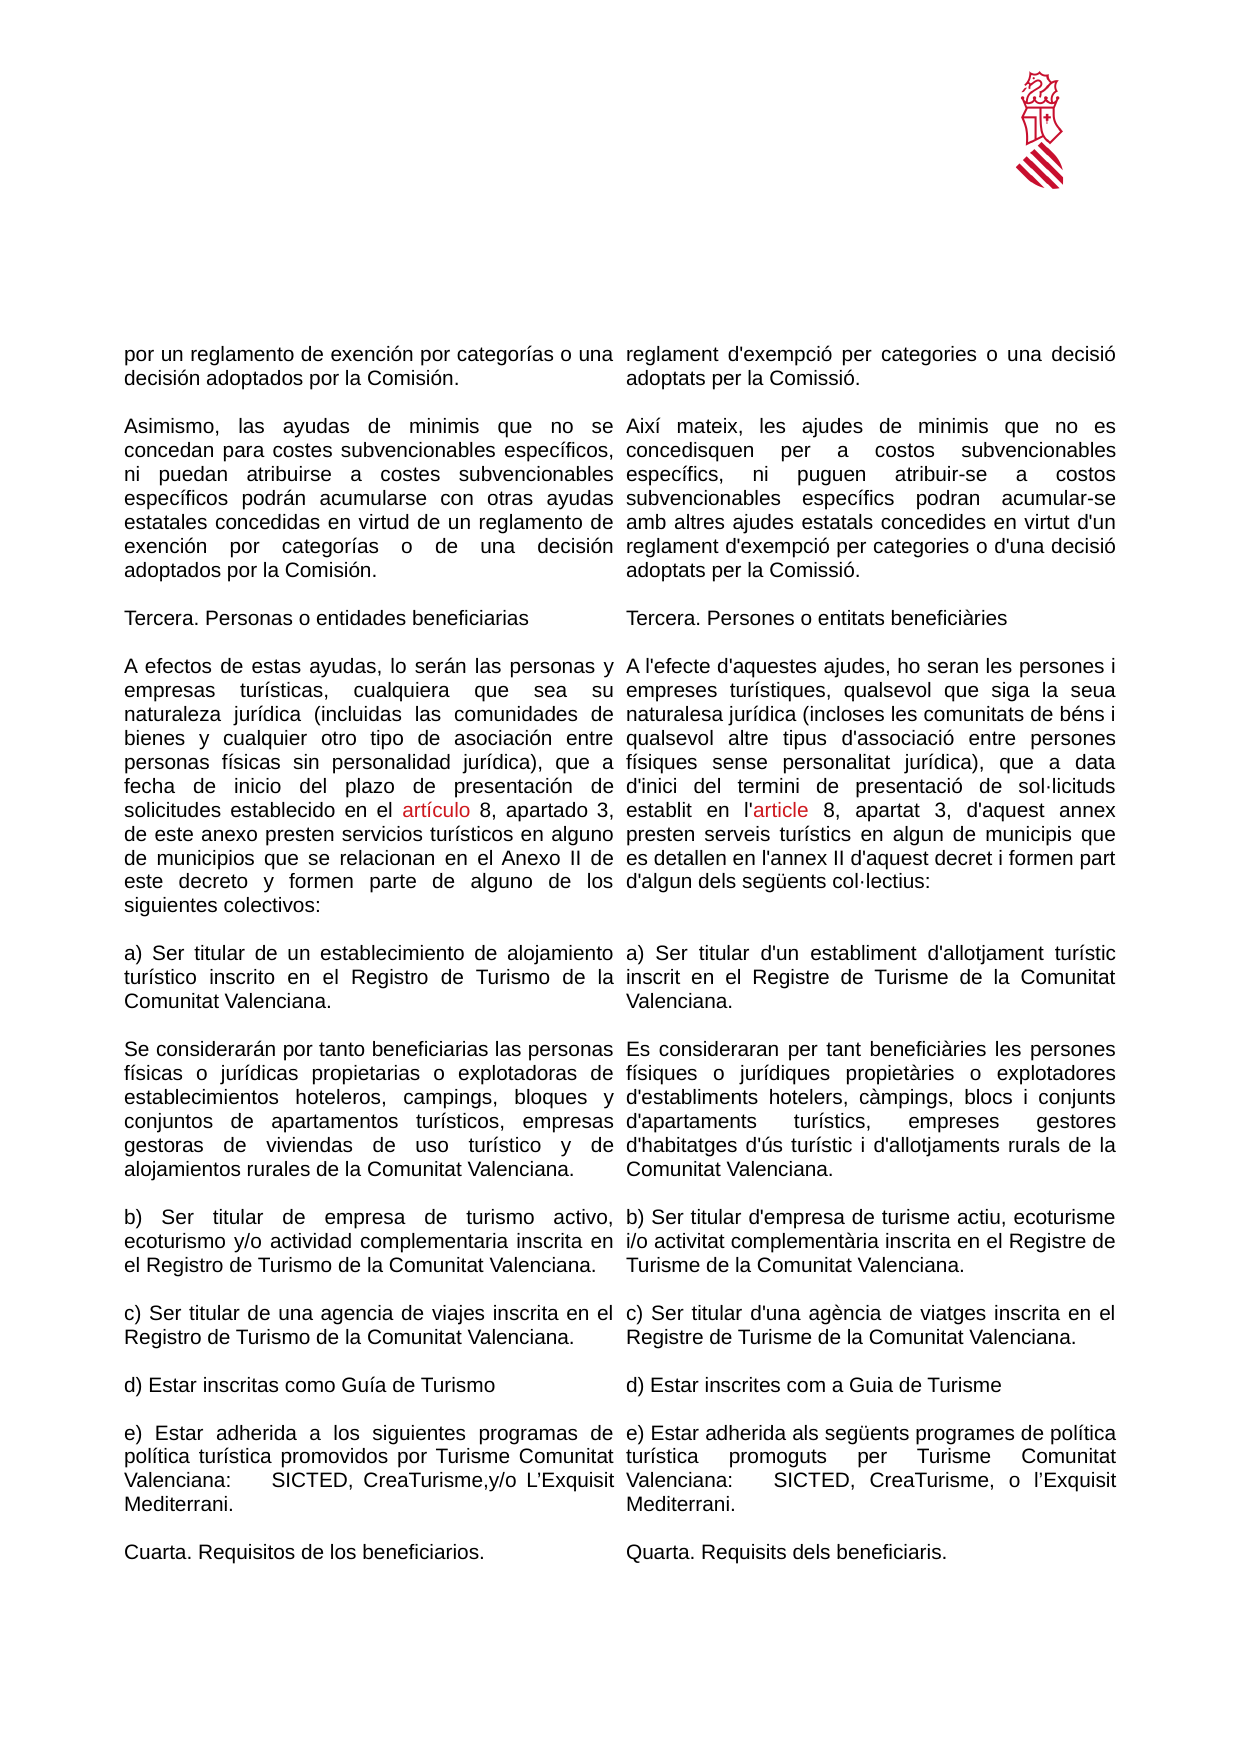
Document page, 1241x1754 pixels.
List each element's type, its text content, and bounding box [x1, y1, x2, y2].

picture [1015, 70, 1064, 189]
table_header reglament d'exempció per categories o una decisió adoptats per la Comissió. Així mateix, les ajudes de minimis que no es concedisquen per a costos subvencionables específics, ni puguen atribuir-se a costos subvencionables específics podran acumular-se amb altres ajudes estatals concedides en virtut d'un reglament d'exempció per categories o d'una decisió adoptats per la Comissió. Tercera. Persones o entitats beneficiàries A l'efecte d'aquestes ajudes, ho seran les persones i empreses turístiques, qualsevol que siga la seua naturalesa jurídica (incloses les comunitats de béns i qualsevol altre tipus d'associació entre persones físiques sense personalitat jurídica), que a data d'inici del termini de presentació de sol·licituds establit en l'article 8, apartat 3, d'aquest annex presten serveis turístics en algun de municipis que es detallen en l'annex II d'aquest decret i formen part d'algun dels següents col·lectius: a) Ser titular d'un establiment d'allotjament turístic inscrit en el Registre de Turisme de la Comunitat Valenciana. Es consideraran per tant beneficiàries les persones físiques o jurídiques propietàries o explotadores d'establiments hotelers, càmpings, blocs i conjunts d'apartaments turístics, empreses gestores d'habitatges d'ús turístic i d'allotjaments rurals de la Comunitat Valenciana. b) Ser titular d'empresa de turisme actiu, ecoturisme i/o activitat complementària inscrita en el Registre de Turisme de la Comunitat Valenciana. c) Ser titular d'una agència de viatges inscrita en el Registre de Turisme de la Comunitat Valenciana. d) Estar inscrites com a Guia de Turisme e) Estar adherida als següents programes de política turística promoguts per Turisme Comunitat Valenciana: SICTED, CreaTurisme, o l’Exquisit Mediterrani. Quarta. Requisits dels beneficiaris. [620, 337, 1122, 1594]
table_header por un reglamento de exención por categorías o una decisión adoptados por la Comisión. Asimismo, las ayudas de minimis que no se concedan para costes subvencionables específicos, ni puedan atribuirse a costes subvencionables específicos podrán acumularse con otras ayudas estatales concedidas en virtud de un reglamento de exención por categorías o de una decisión adoptados por la Comisión. Tercera. Personas o entidades beneficiarias A efectos de estas ayudas, lo serán las personas y empresas turísticas, cualquiera que sea su naturaleza jurídica (incluidas las comunidades de bienes y cualquier otro tipo de asociación entre personas físicas sin personalidad jurídica), que a fecha de inicio del plazo de presentación de solicitudes establecido en el artículo 8, apartado 3, de este anexo presten servicios turísticos en alguno de municipios que se relacionan en el Anexo II de este decreto y formen parte de alguno de los siguientes colectivos: a) Ser titular de un establecimiento de alojamiento turístico inscrito en el Registro de Turismo de la Comunitat Valenciana. Se considerarán por tanto beneficiarias las personas físicas o jurídicas propietarias o explotadoras de establecimientos hoteleros, campings, bloques y conjuntos de apartamentos turísticos, empresas gestoras de viviendas de uso turístico y de alojamientos rurales de la Comunitat Valenciana. b) Ser titular de empresa de turismo activo, ecoturismo y/o actividad complementaria inscrita en el Registro de Turismo de la Comunitat Valenciana. c) Ser titular de una agencia de viajes inscrita en el Registro de Turismo de la Comunitat Valenciana. d) Estar inscritas como Guía de Turismo e) Estar adherida a los siguientes programas de política turística promovidos por Turisme Comunitat Valenciana: SICTED, CreaTurisme,y/o L’Exquisit Mediterrani. Cuarta. Requisitos de los beneficiarios. [118, 337, 620, 1594]
